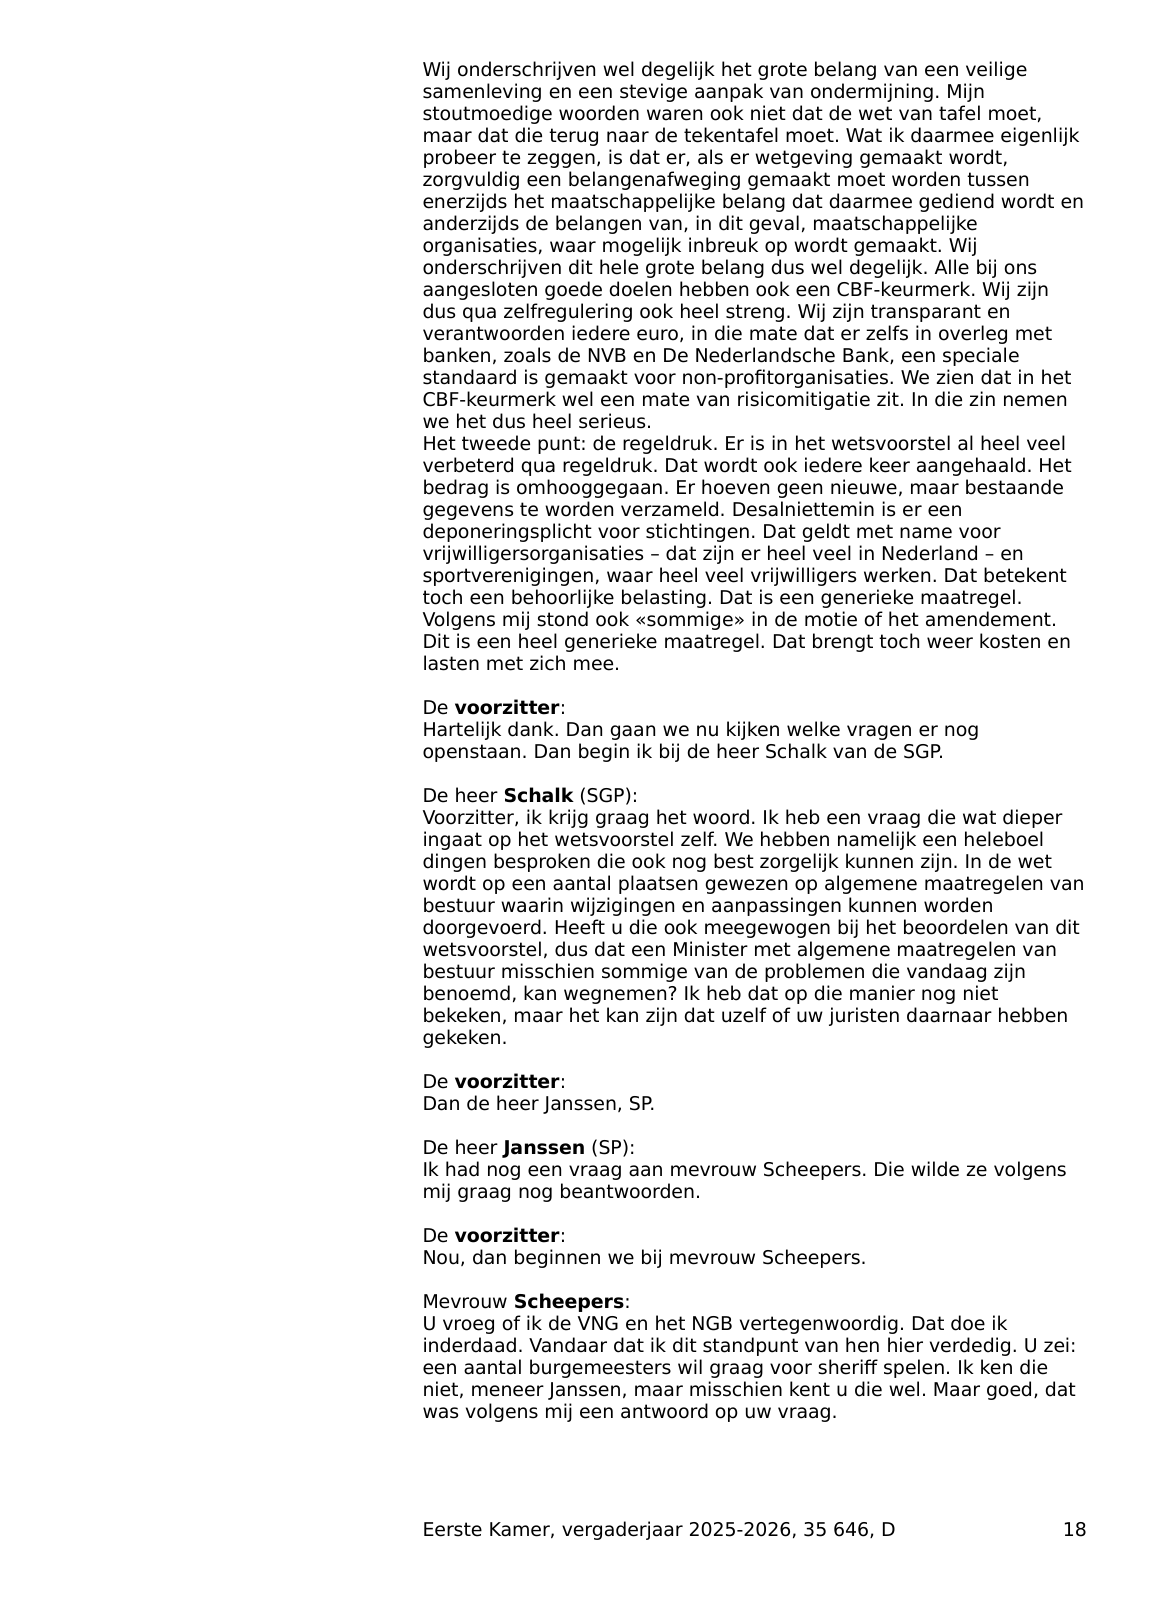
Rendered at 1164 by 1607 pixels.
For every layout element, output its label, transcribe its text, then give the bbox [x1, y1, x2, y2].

text De voorzitter: [422, 1071, 1087, 1093]
text Het tweede punt: de regeldruk. Er is in het wetsvoorstel al heel veel verbeterd qua regeldruk. Dat wordt ook iedere keer aangehaald. Het bedrag is omhooggegaan. Er hoeven geen nieuwe, maar bestaande gegevens te worden verzameld. Desalniettemin is er een deponeringsplicht voor stichtingen. Dat geldt met name voor vrijwilligersorganisaties – dat zijn er heel veel in Nederland – en sportverenigingen, waar heel veel vrijwilligers werken. Dat betekent toch een behoorlijke belasting. Dat is een generieke maatregel. Volgens mij stond ook «sommige» in de motie of het amendement. Dit is een heel generieke maatregel. Dat brengt toch weer kosten en lasten met zich mee. [422, 433, 1087, 674]
text Dan de heer Janssen, SP. [422, 1093, 1087, 1115]
text Mevrouw Scheepers: [422, 1291, 1087, 1313]
text Ik had nog een vraag aan mevrouw Scheepers. Die wilde ze volgens mij graag nog beantwoorden. [422, 1159, 1087, 1203]
text U vroeg of ik de VNG en het NGB vertegenwoordig. Dat doe ik inderdaad. Vandaar dat ik dit standpunt van hen hier verdedig. U zei: een aantal burgemeesters wil graag voor sheriff spelen. Ik ken die niet, meneer Janssen, maar misschien kent u die wel. Maar goed, dat was volgens mij een antwoord op uw vraag. [422, 1313, 1087, 1423]
text Hartelijk dank. Dan gaan we nu kijken welke vragen er nog openstaan. Dan begin ik bij de heer Schalk van de SGP. [422, 719, 1087, 763]
text Voorzitter, ik krijg graag het woord. Ik heb een vraag die wat dieper ingaat op het wetsvoorstel zelf. We hebben namelijk een heleboel dingen besproken die ook nog best zorgelijk kunnen zijn. In de wet wordt op een aantal plaatsen gewezen op algemene maatregelen van bestuur waarin wijzigingen en aanpassingen kunnen worden doorgevoerd. Heeft u die ook meegewogen bij het beoordelen van dit wetsvoorstel, dus dat een Minister met algemene maatregelen van bestuur misschien sommige van de problemen die vandaag zijn benoemd, kan wegnemen? Ik heb dat op die manier nog niet bekeken, maar het kan zijn dat uzelf of uw juristen daarnaar hebben gekeken. [422, 807, 1087, 1048]
text Wij onderschrijven wel degelijk het grote belang van een veilige samenleving en een stevige aanpak van ondermijning. Mijn stoutmoedige woorden waren ook niet dat de wet van tafel moet, maar dat die terug naar de tekentafel moet. Wat ik daarmee eigenlijk probeer te zeggen, is dat er, als er wetgeving gemaakt wordt, zorgvuldig een belangenafweging gemaakt moet worden tussen enerzijds het maatschappelijke belang dat daarmee gediend wordt en anderzijds de belangen van, in dit geval, maatschappelijke organisaties, waar mogelijk inbreuk op wordt gemaakt. Wij onderschrijven dit hele grote belang dus wel degelijk. Alle bij ons aangesloten goede doelen hebben ook een CBF-keurmerk. Wij zijn dus qua zelfregulering ook heel streng. Wij zijn transparant en verantwoorden iedere euro, in die mate dat er zelfs in overleg met banken, zoals de NVB en De Nederlandsche Bank, een speciale standaard is gemaakt voor non-profitorganisaties. We zien dat in het CBF-keurmerk wel een mate van risicomitigatie zit. In die zin nemen we het dus heel serieus. [422, 59, 1087, 433]
text De heer Schalk (SGP): [422, 785, 1087, 807]
text De voorzitter: [422, 697, 1087, 719]
text De voorzitter: [422, 1225, 1087, 1247]
text Nou, dan beginnen we bij mevrouw Scheepers. [422, 1247, 1087, 1269]
text De heer Janssen (SP): [422, 1137, 1087, 1159]
